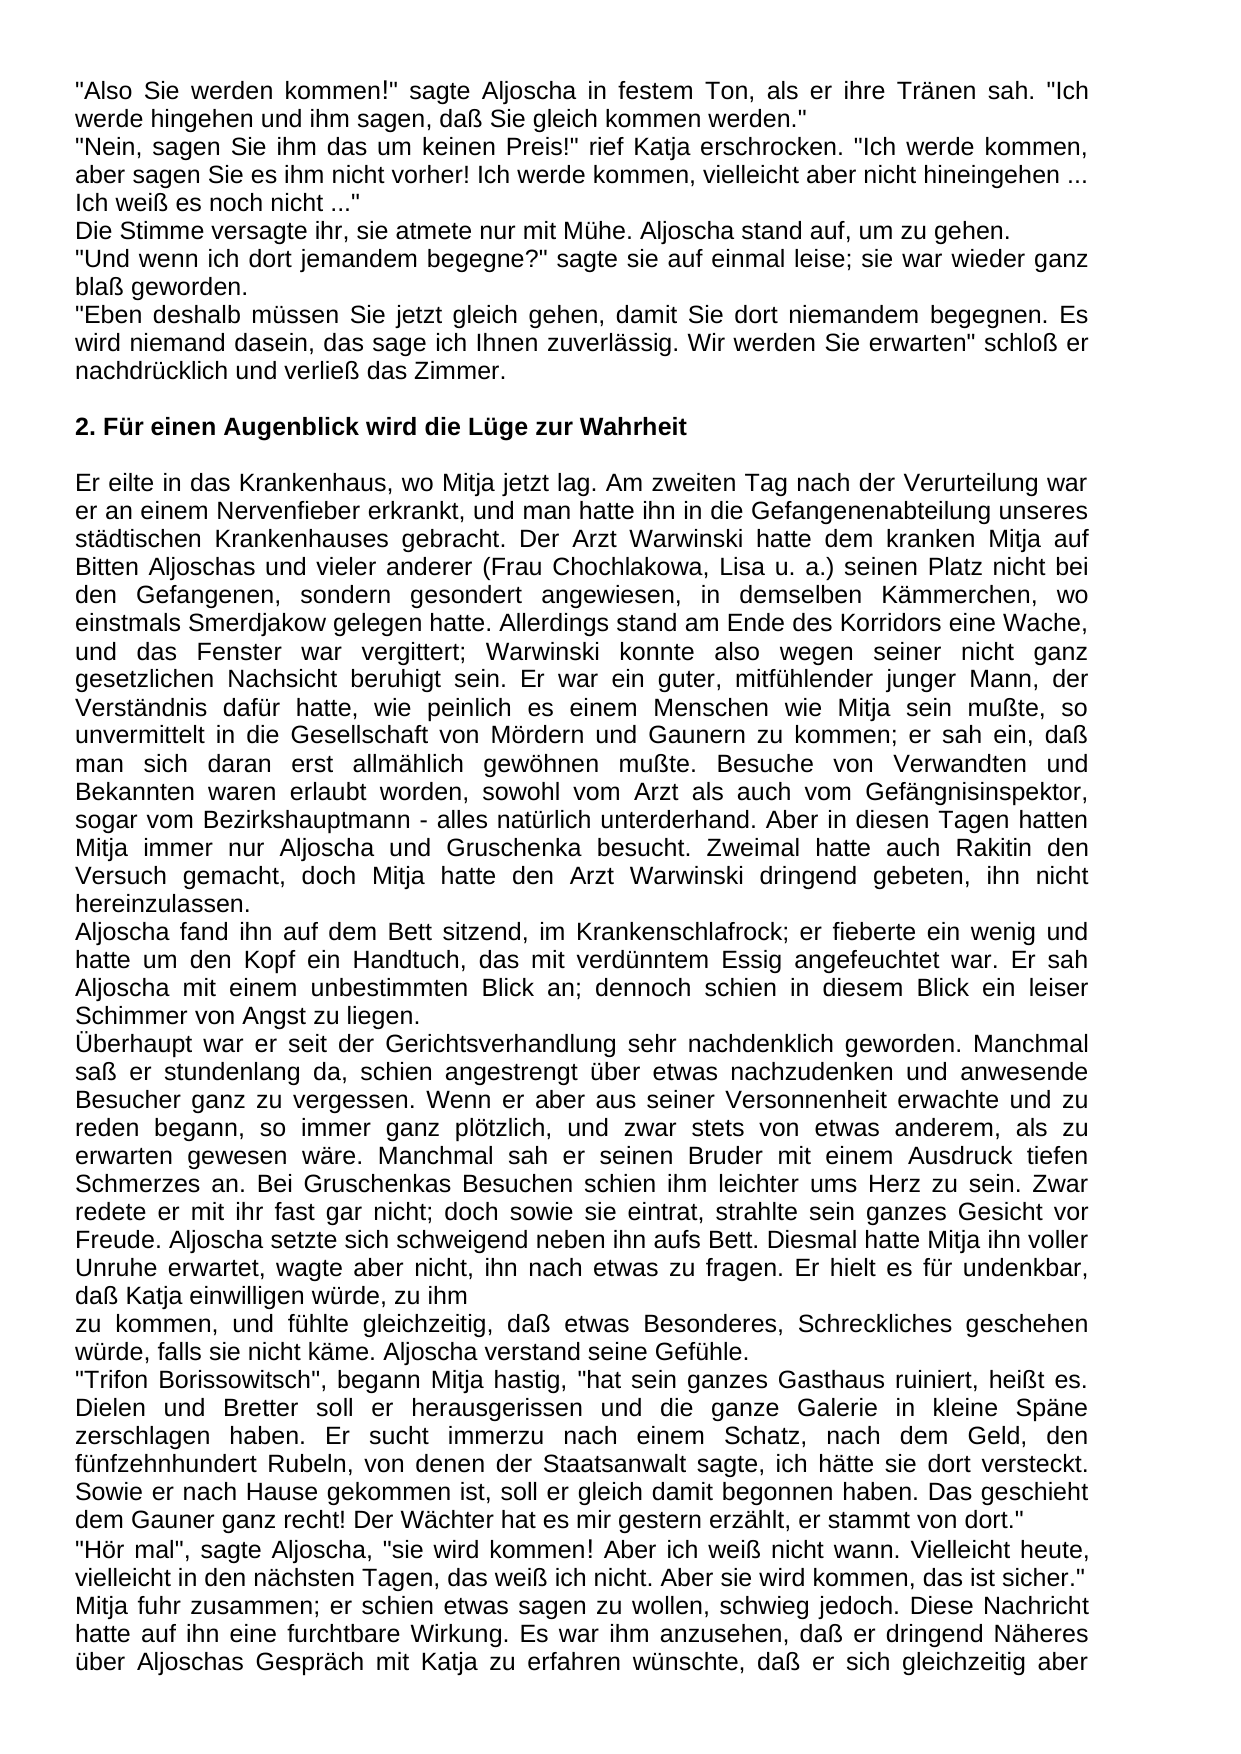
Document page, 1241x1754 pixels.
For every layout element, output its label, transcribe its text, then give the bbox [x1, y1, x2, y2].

text 2. Für einen Augenblick wird die Lüge zur Wahrheit [75, 413, 1091, 441]
text zu kommen, und fühlte gleichzeitig, daß etwas Besonderes, Schreckliches geschehen würde, falls sie nicht käme. Aljoscha verstand seine Gefühle. [75, 1310, 1091, 1366]
text Überhaupt war er seit der Gerichtsverhandlung sehr nachdenklich geworden. Manchmal saß er stundenlang da, schien angestrengt über etwas nachzudenken und anwesende Besucher ganz zu vergessen. Wenn er aber aus seiner Versonnenheit erwachte und zu reden begann, so immer ganz plötzlich, und zwar stets von etwas anderem, als zu erwarten gewesen wäre. Manchmal sah er seinen Bruder mit einem Ausdruck tiefen Schmerzes an. Bei Gruschenkas Besuchen schien ihm leichter ums Herz zu sein. Zwar redete er mit ihr fast gar nicht; doch sowie sie eintrat, strahlte sein ganzes Gesicht vor Freude. Aljoscha setzte sich schweigend neben ihn aufs Bett. Diesmal hatte Mitja ihn voller Unruhe erwartet, wagte aber nicht, ihn nach etwas zu fragen. Er hielt es für undenkbar, daß Katja einwilligen würde, zu ihm [75, 1030, 1091, 1310]
text Er eilte in das Krankenhaus, wo Mitja jetzt lag. Am zweiten Tag nach der Verurteilung war er an einem Nervenfieber erkrankt, und man hatte ihn in die Gefangenenabteilung unseres städtischen Krankenhauses gebracht. Der Arzt Warwinski hatte dem kranken Mitja auf Bitten Aljoschas und vieler anderer (Frau Chochlakowa, Lisa u. a.) seinen Platz nicht bei den Gefangenen, sondern gesondert angewiesen, in demselben Kämmerchen, wo einstmals Smerdjakow gelegen hatte. Allerdings stand am Ende des Korridors eine Wache, und das Fenster war vergittert; Warwinski konnte also wegen seiner nicht ganz gesetzlichen Nachsicht beruhigt sein. Er war ein guter, mitfühlender junger Mann, der Verständnis dafür hatte, wie peinlich es einem Menschen wie Mitja sein mußte, so unvermittelt in die Gesellschaft von Mördern und Gaunern zu kommen; er sah ein, daß man sich daran erst allmählich gewöhnen mußte. Besuche von Verwandten und Bekannten waren erlaubt worden, sowohl vom Arzt als auch vom Gefängnisinspektor, sogar vom Bezirkshauptmann - alles natürlich unterderhand. Aber in diesen Tagen hatten Mitja immer nur Aljoscha und Gruschenka besucht. Zweimal hatte auch Rakitin den Versuch gemacht, doch Mitja hatte den Arzt Warwinski dringend gebeten, ihn nicht hereinzulassen. [75, 469, 1091, 918]
text "Also Sie werden kommen!" sagte Aljoscha in festem Ton, als er ihre Tränen sah. "Ich werde hingehen und ihm sagen, daß Sie gleich kommen werden." [75, 75, 1091, 133]
text Die Stimme versagte ihr, sie atmete nur mit Mühe. Aljoscha stand auf, um zu gehen. [75, 217, 1091, 245]
text "Trifon Borissowitsch", begann Mitja hastig, "hat sein ganzes Gasthaus ruiniert, heißt es. Dielen und Bretter soll er herausgerissen und die ganze Galerie in kleine Späne zerschlagen haben. Er sucht immerzu nach einem Schatz, nach dem Geld, den fünfzehnhundert Rubeln, von denen der Staatsanwalt sagte, ich hätte sie dort versteckt. Sowie er nach Hause gekommen ist, soll er gleich damit begonnen haben. Das geschieht dem Gauner ganz recht! Der Wächter hat es mir gestern erzählt, er stammt von dort." [75, 1366, 1091, 1534]
text "Nein, sagen Sie ihm das um keinen Preis!" rief Katja erschrocken. "Ich werde kommen, aber sagen Sie es ihm nicht vorher! Ich werde kommen, vielleicht aber nicht hineingehen ... Ich weiß es noch nicht ..." [75, 133, 1091, 217]
text "Und wenn ich dort jemandem begegne?" sagte sie auf einmal leise; sie war wieder ganz blaß geworden. [75, 245, 1091, 301]
text "Hör mal", sagte Aljoscha, "sie wird kommen! Aber ich weiß nicht wann. Vielleicht heute, vielleicht in den nächsten Tagen, das weiß ich nicht. Aber sie wird kommen, das ist sicher." [75, 1534, 1091, 1592]
text Aljoscha fand ihn auf dem Bett sitzend, im Krankenschlafrock; er fieberte ein wenig und hatte um den Kopf ein Handtuch, das mit verdünntem Essig angefeuchtet war. Er sah Aljoscha mit einem unbestimmten Blick an; dennoch schien in diesem Blick ein leiser Schimmer von Angst zu liegen. [75, 918, 1091, 1030]
text "Eben deshalb müssen Sie jetzt gleich gehen, damit Sie dort niemandem begegnen. Es wird niemand dasein, das sage ich Ihnen zuverlässig. Wir werden Sie erwarten" schloß er nachdrücklich und verließ das Zimmer. [75, 301, 1091, 385]
text Mitja fuhr zusammen; er schien etwas sagen zu wollen, schwieg jedoch. Diese Nachricht hatte auf ihn eine furchtbare Wirkung. Es war ihm anzusehen, daß er dringend Näheres über Aljoschas Gespräch mit Katja zu erfahren wünschte, daß er sich gleichzeitig aber [75, 1592, 1091, 1676]
